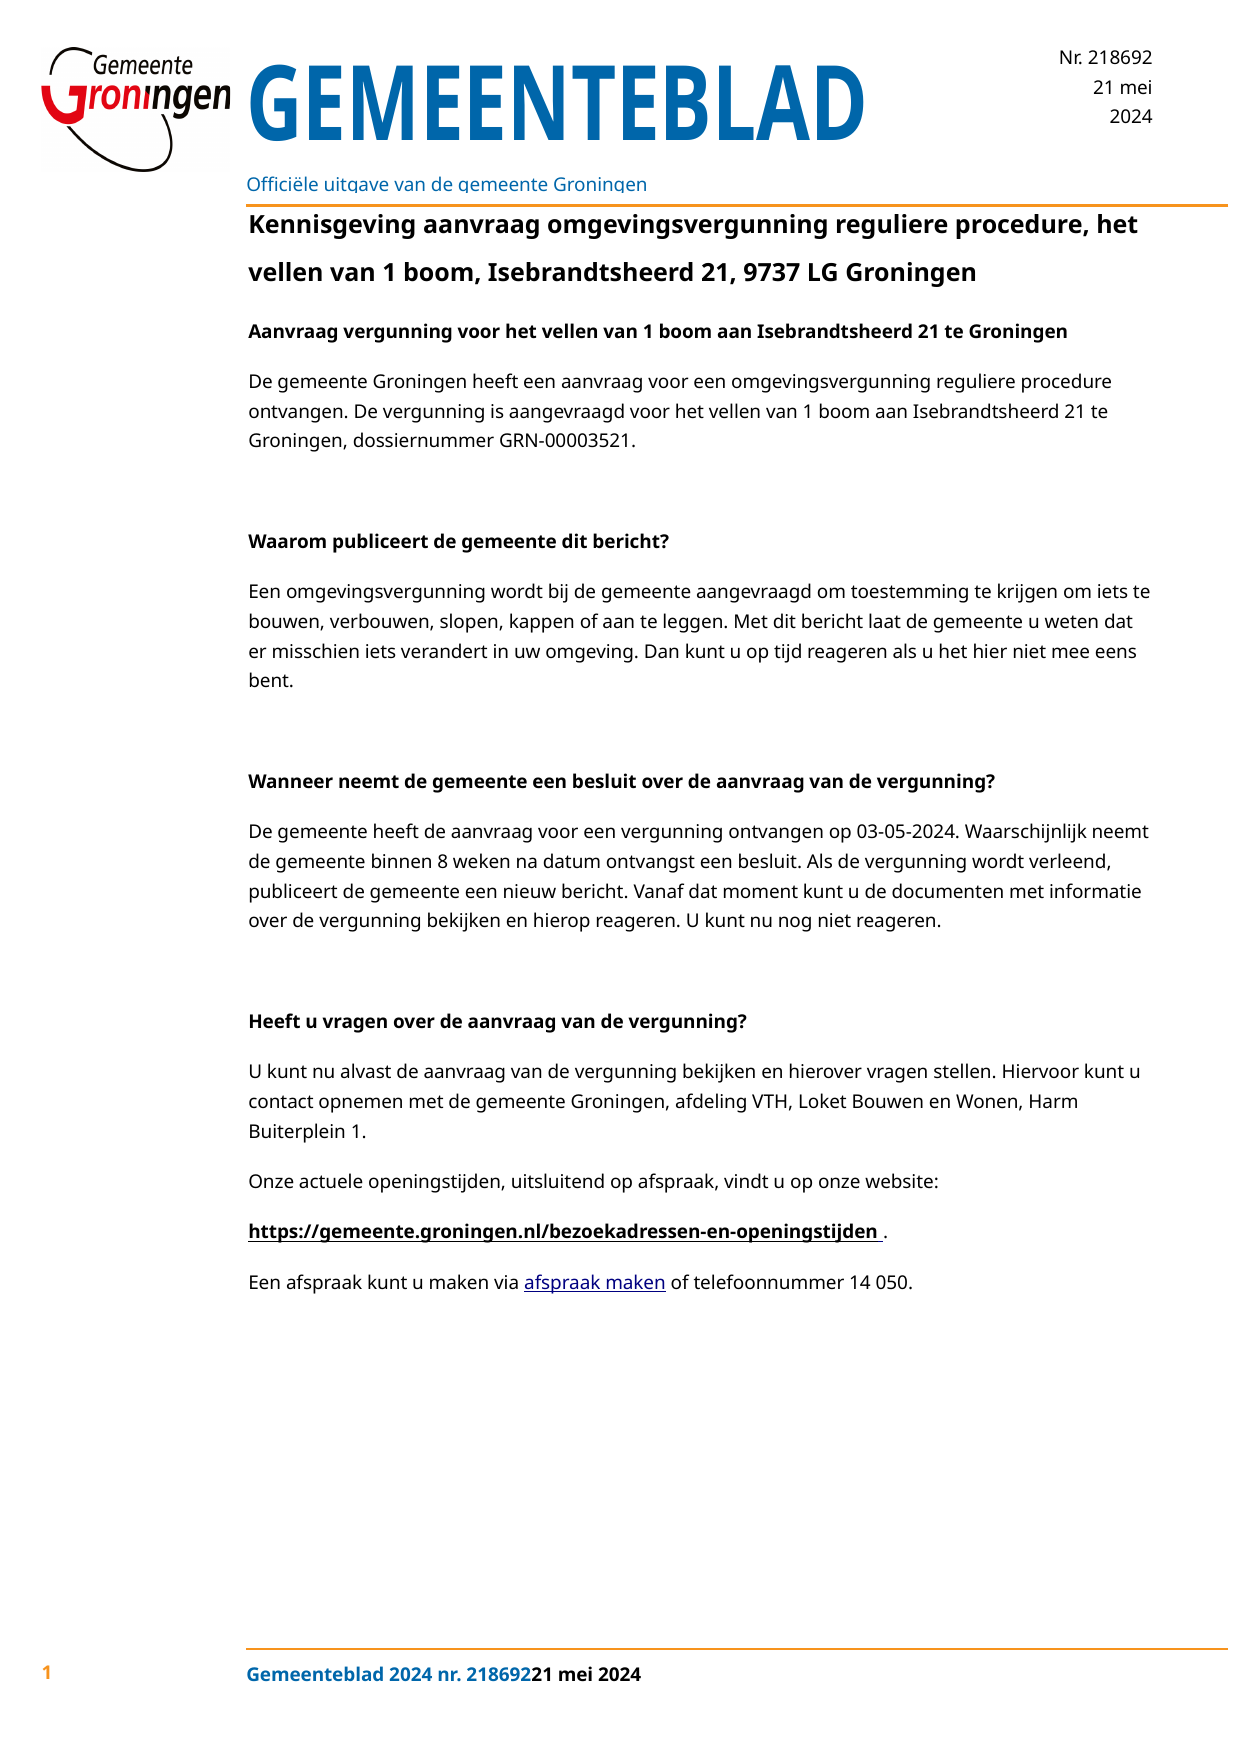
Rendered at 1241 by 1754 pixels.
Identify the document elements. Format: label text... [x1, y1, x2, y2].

text Kennisgeving aanvraag omgevingsvergunning reguliere procedure, het vellen van 1 boom, Isebrandtsheerd 21, 9737 LG Groningen [248, 207, 1152, 288]
text https://gemeente.groningen.nl/bezoekadressen-en-openingstijden . [248, 1219, 1152, 1244]
text Waarom publiceert de gemeente dit bericht? [248, 528, 1152, 554]
picture [41, 47, 231, 172]
text Onze actuele openingstijden, uitsluitend op afspraak, vindt u op onze website: [248, 1168, 1152, 1194]
text De gemeente Groningen heeft een aanvraag voor een omgevingsvergunning reguliere procedure ontvangen. De vergunning is aangevraagd voor het vellen van 1 boom aan Isebrandtsheerd 21 te Groningen, dossiernummer GRN-00003521. [248, 368, 1152, 453]
text De gemeente heeft de aanvraag voor een vergunning ontvangen op 03-05-2024. Waarschijnlijk neemt de gemeente binnen 8 weken na datum ontvangst een besluit. Als de vergunning wordt verleend, publiceert de gemeente een nieuw bericht. Vanaf dat moment kunt u de documenten met informatie over de vergunning bekijken en hierop reageren. U kunt nu nog niet reageren. [248, 819, 1152, 933]
text Een omgevingsvergunning wordt bij de gemeente aangevraagd om toestemming te krijgen om iets te bouwen, verbouwen, slopen, kappen of aan te leggen. Met dit bericht laat de gemeente u weten dat er misschien iets verandert in uw omgeving. Dan kunt u op tijd reageren als u het hier niet mee eens bent. [248, 579, 1152, 693]
text U kunt nu alvast de aanvraag van de vergunning bekijken en hierover vragen stellen. Hiervoor kunt u contact opnemen met de gemeente Groningen, afdeling VTH, Loket Bouwen en Wonen, Harm Buiterplein 1. [248, 1059, 1152, 1144]
text Heeft u vragen over de aanvraag van de vergunning? [248, 1008, 1152, 1034]
text Een afspraak kunt u maken via afspraak maken of telefoonnummer 14 050. [248, 1269, 1152, 1295]
text Aanvraag vergunning voor het vellen van 1 boom aan Isebrandtsheerd 21 te Groningen [248, 318, 1152, 344]
text Wanneer neemt de gemeente een besluit over de aanvraag van de vergunning? [248, 768, 1152, 794]
